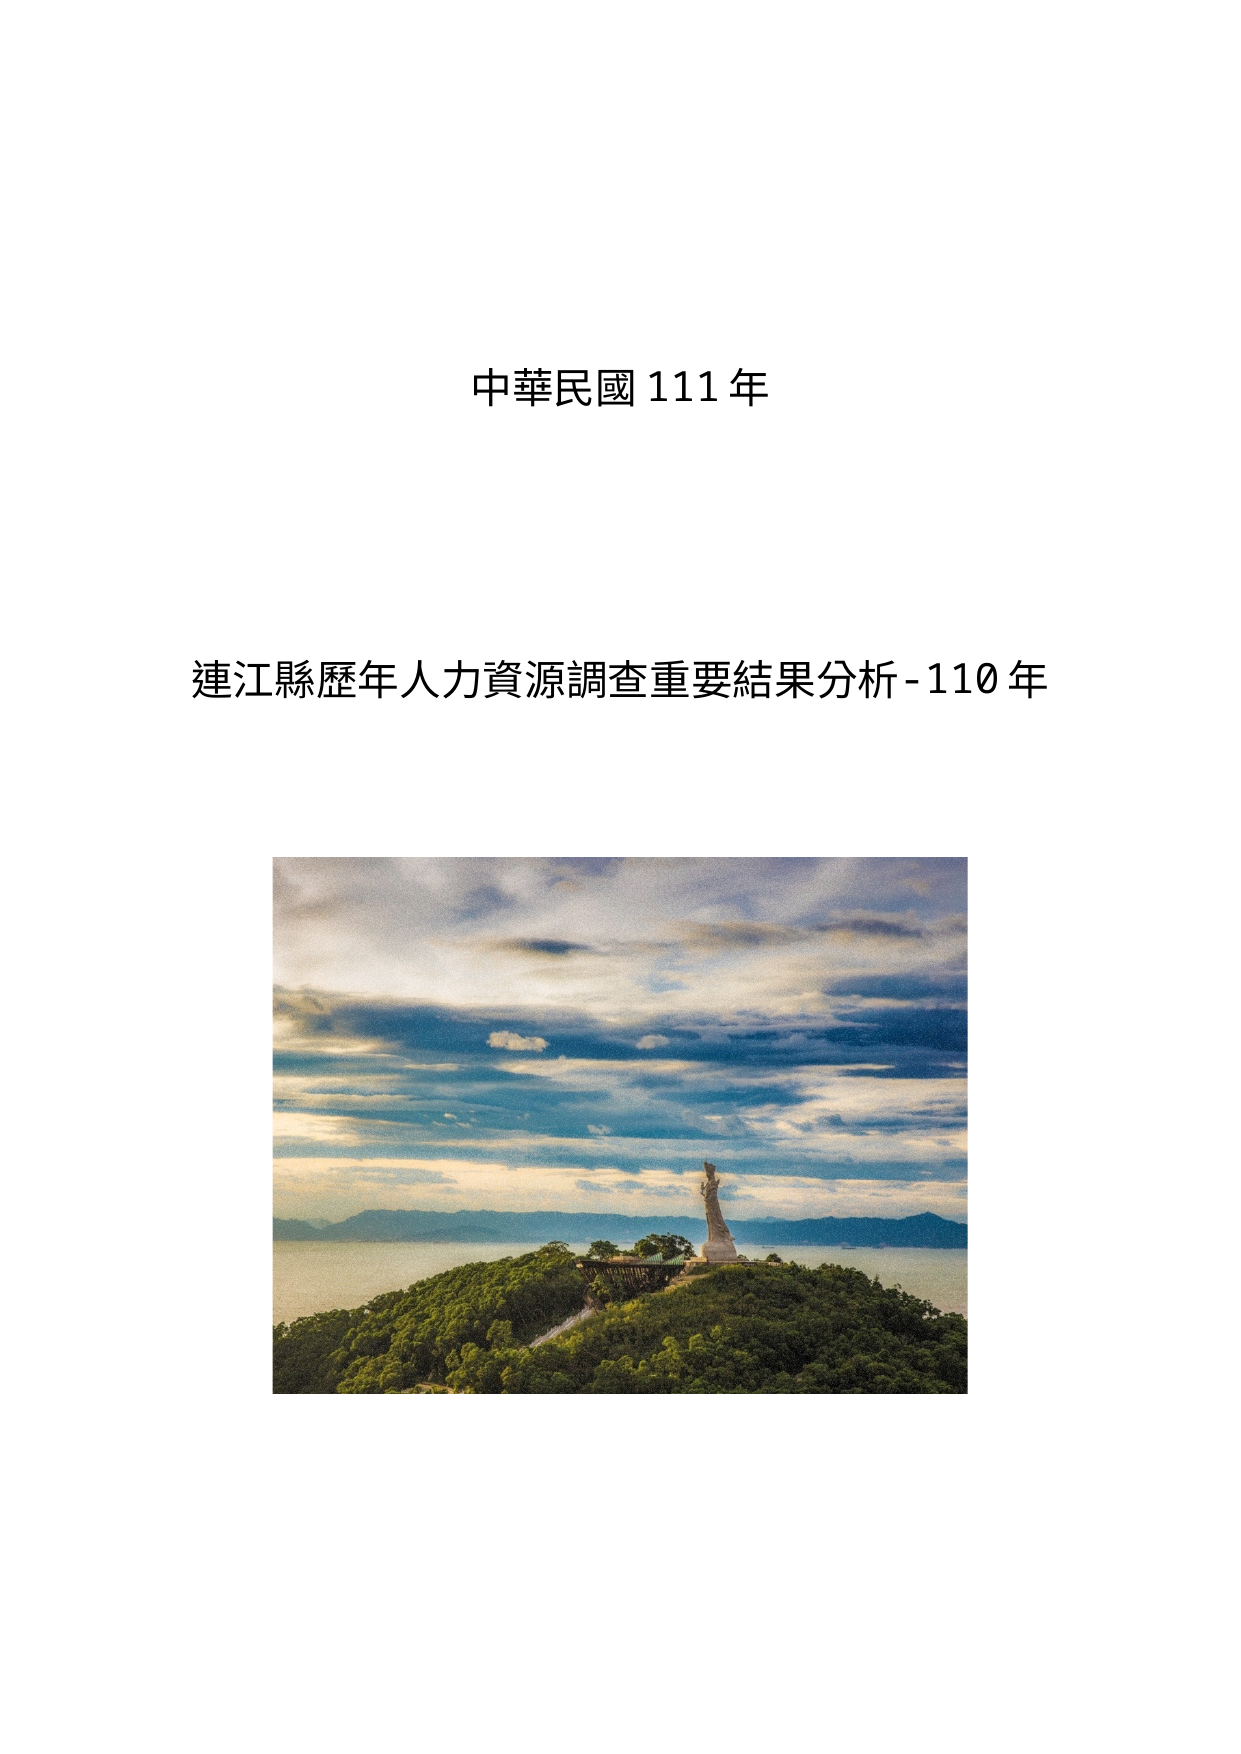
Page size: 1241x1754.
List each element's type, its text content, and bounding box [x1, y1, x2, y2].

text 連江縣歷年人力資源調查重要結果分析-110年 [187, 609, 1053, 725]
picture [272, 857, 968, 1394]
text 中華民國111年 [187, 317, 1053, 434]
